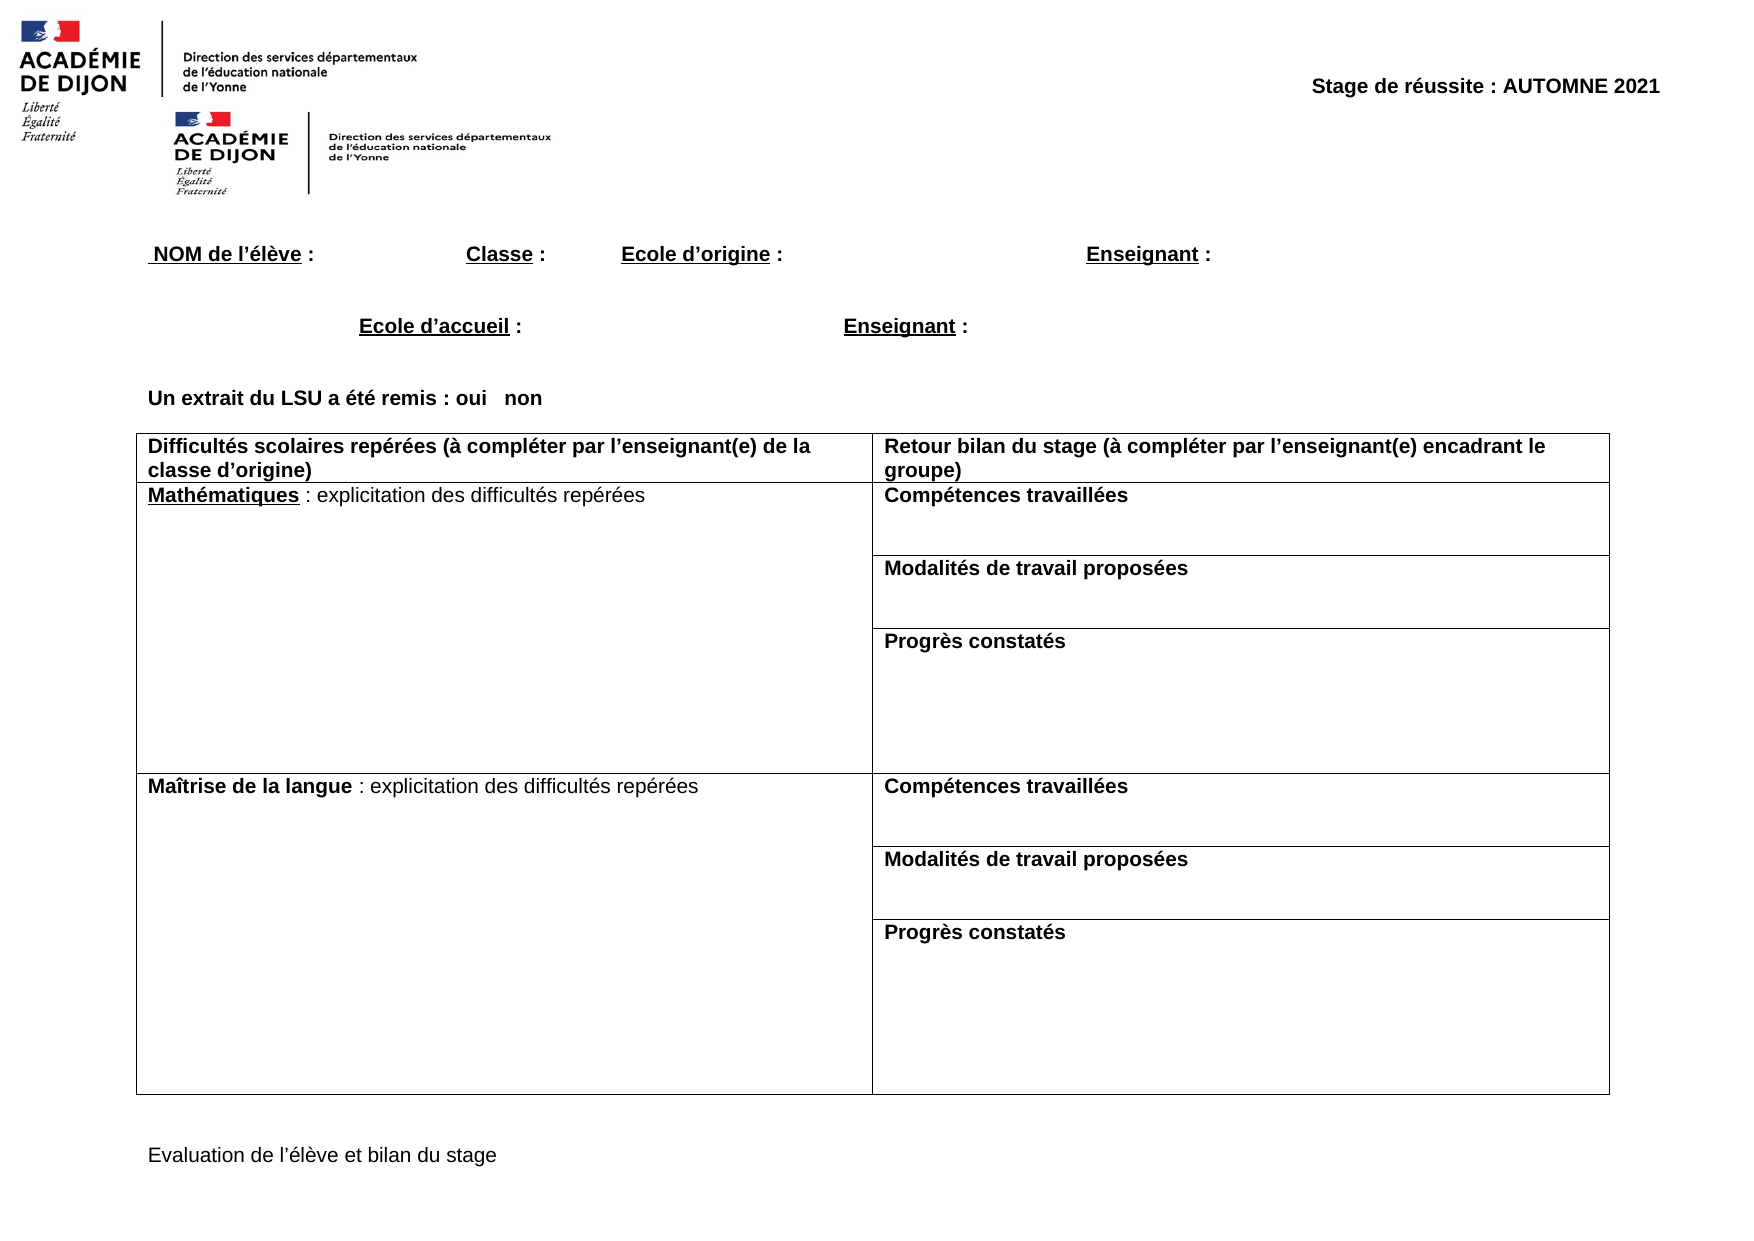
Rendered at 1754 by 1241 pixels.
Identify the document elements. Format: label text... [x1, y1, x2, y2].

picture [0, 0, 571, 209]
table_cell Mathématiques : explicitation des difficultés repérées [137, 483, 872, 773]
table_cell Compétences travaillées [873, 774, 1609, 846]
text Ecole d’accueil : Enseignant : [295, 313, 1660, 337]
table_cell Compétences travaillées [873, 483, 1609, 555]
text Un extrait du LSU a été remis : 󠄀󠄀oui 󠄀󠄀non [148, 385, 1660, 409]
table_cell Modalités de travail proposées [873, 847, 1609, 919]
table_cell Progrès constatés [873, 920, 1609, 1094]
table_header Difficultés scolaires repérées (à compléter par l’enseignant(e) de la classe d’origine) [137, 434, 872, 482]
table_header Retour bilan du stage (à compléter par l’enseignant(e) encadrant le groupe) [873, 434, 1609, 482]
text NOM de l’élève : Classe : Ecole d’origine : Enseignant : [148, 242, 1660, 266]
table_cell Maîtrise de la langue : explicitation des difficultés repérées [137, 774, 872, 1094]
table_cell Modalités de travail proposées [873, 556, 1609, 628]
table_cell Progrès constatés [873, 629, 1609, 773]
